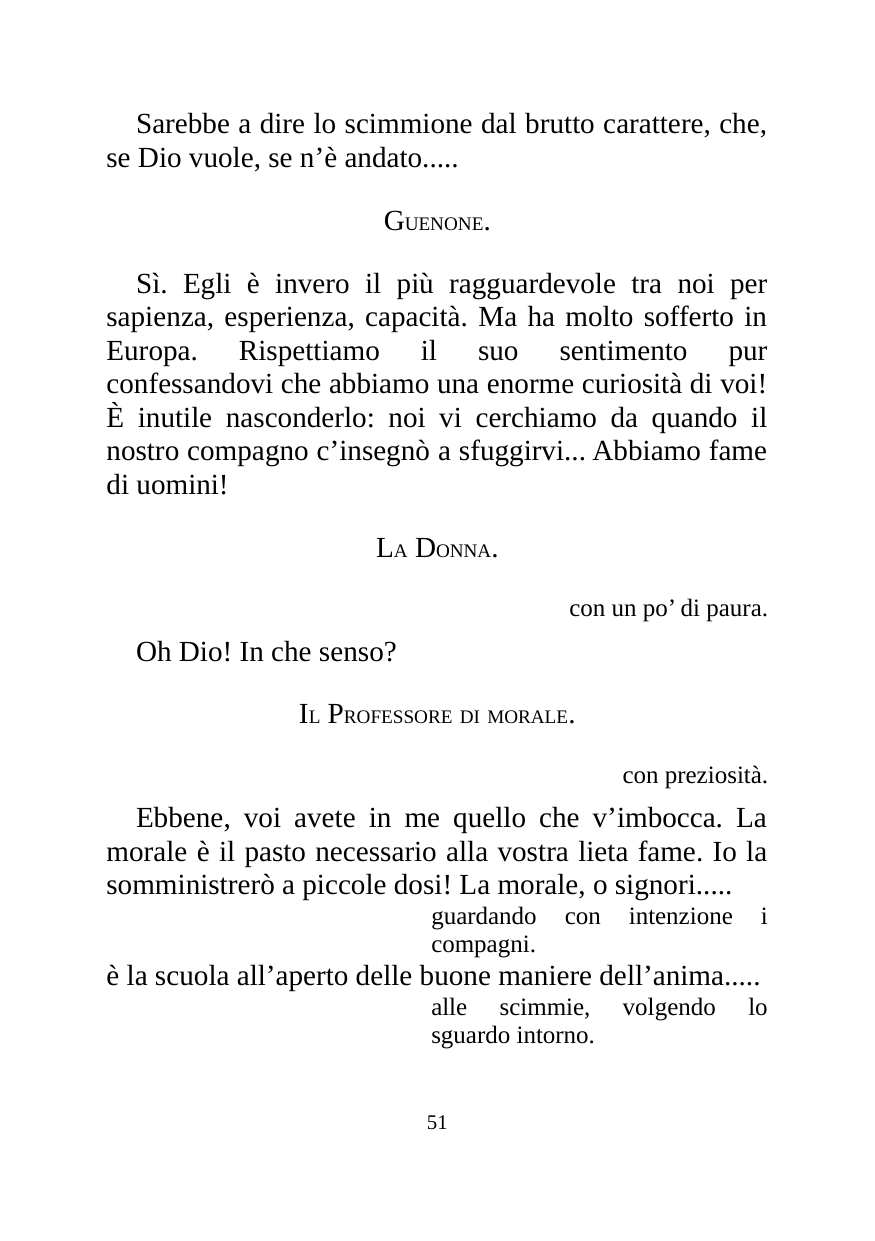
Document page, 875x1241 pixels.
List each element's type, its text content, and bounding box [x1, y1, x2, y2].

text con preziosità. [431, 760, 768, 788]
text Ebbene, voi avete in me quello che v’imbocca. La morale è il pasto necessario alla vostra lieta fame. Io la somministrerò a piccole dosi! La morale, o signori..... [106, 800, 768, 901]
text Sì. Egli è invero il più ragguardevole tra noi per sapienza, esperienza, capacità. Ma ha molto sofferto in Europa. Rispettiamo il suo sentimento pur confessandovi che abbiamo una enorme curiosità di voi! È inutile nasconderlo: noi vi cerchiamo da quando il nostro compagno c’insegnò a sfuggirvi... Abbiamo fame di uomini! [106, 266, 768, 501]
text Guenone. [106, 203, 768, 236]
text Sarebbe a dire lo scimmione dal brutto carattere, che, se Dio vuole, se n’è andato..... [106, 106, 768, 173]
text guardando con intenzione i compagni. [431, 901, 768, 958]
text Oh Dio! In che senso? [106, 634, 768, 667]
text è la scuola all’aperto delle buone maniere dell’anima..... [106, 958, 768, 992]
text Il Professore di morale. [106, 697, 768, 730]
text alle scimmie, volgendo lo sguardo intorno. [431, 992, 768, 1049]
text La Donna. [106, 530, 768, 564]
text con un po’ di paura. [431, 593, 768, 622]
